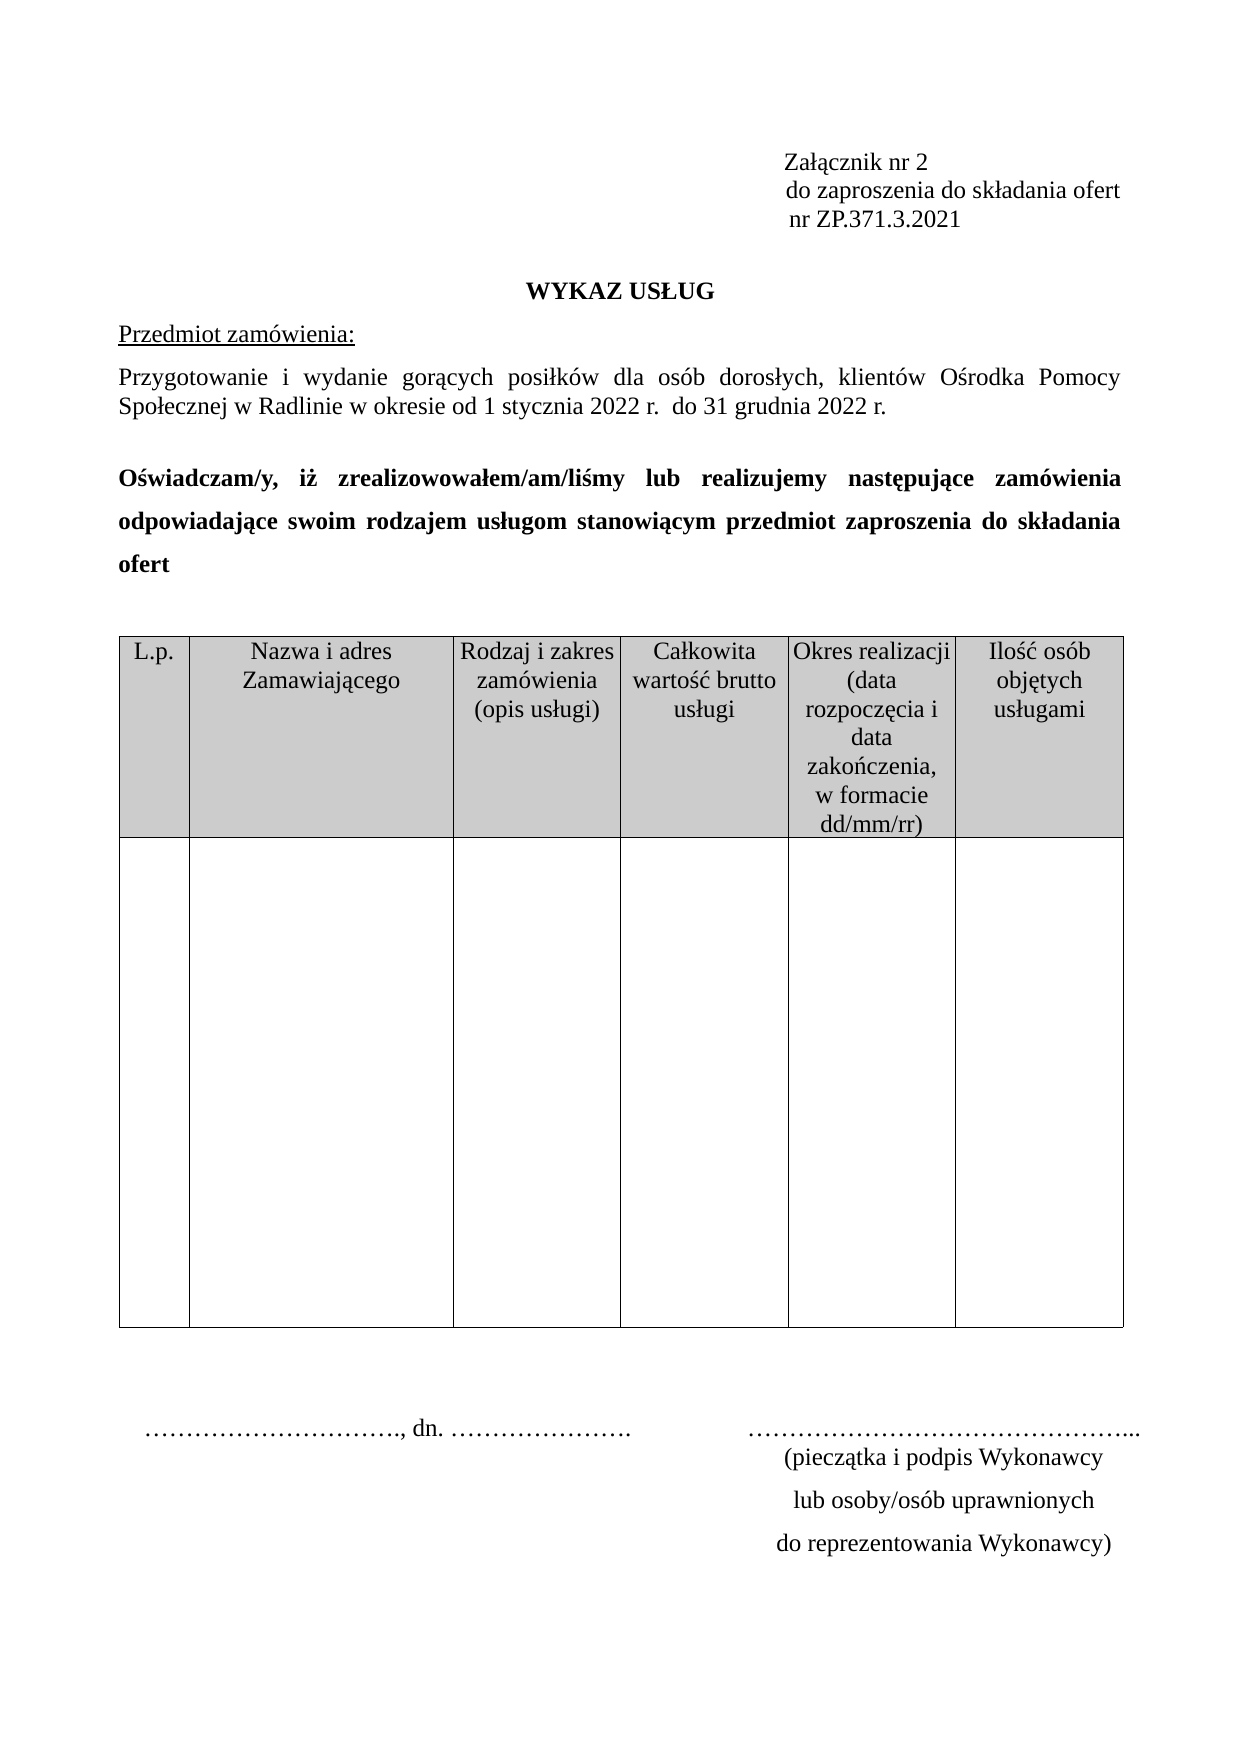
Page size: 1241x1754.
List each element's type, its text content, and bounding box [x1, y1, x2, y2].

table_cell [190, 838, 453, 1327]
table_cell ………………………………………... [730, 1327, 1157, 1442]
table_header [1124, 636, 1157, 838]
table_cell [656, 1442, 730, 1571]
table_cell [656, 1328, 730, 1442]
table_header Ilość osób objętych usługami [956, 637, 1123, 837]
table_cell [120, 838, 189, 1327]
table_header Rodzaj i zakres zamówienia (opis usługi) [454, 637, 620, 837]
text WYKAZ USŁUG [118, 276, 1122, 305]
table_header Okres realizacji (data rozpoczęcia i data zakończenia, w formacie dd/mm/rr) [789, 637, 955, 837]
table_cell [119, 1442, 656, 1571]
text nr ZP.371.3.2021 [118, 204, 1122, 233]
text do zaproszenia do składania ofert [118, 176, 1122, 204]
table_cell [956, 838, 1123, 1327]
table_cell [621, 838, 788, 1327]
text Oświadczam/y, iż zrealizowowałem/am/liśmy lub realizujemy następujące zamówienia odpowiadające swoim rodzajem usługom stanowiącym przedmiot zaproszenia do składania ofert [118, 463, 1122, 578]
table_cell [454, 838, 620, 1327]
table_header Nazwa i adres Zamawiającego [190, 637, 453, 837]
text Przygotowanie i wydanie gorących posiłków dla osób dorosłych, klientów Ośrodka Pomocy Społecznej w Radlinie w okresie od 1 stycznia 2022 r. do 31 grudnia 2022 r. [118, 362, 1122, 420]
text Przedmiot zamówienia: [118, 319, 1122, 348]
table_header L.p. [120, 637, 189, 837]
table_header Całkowita wartość brutto usługi [621, 637, 788, 837]
table_cell [789, 838, 955, 1327]
table_cell [1124, 838, 1157, 1327]
table_cell …………………………., dn. …………………. [119, 1328, 656, 1442]
table_cell (pieczątka i podpis Wykonawcy lub osoby/osób uprawnionych do reprezentowania Wykonawcy) [730, 1442, 1157, 1571]
text Załącznik nr 2 [118, 118, 1122, 176]
